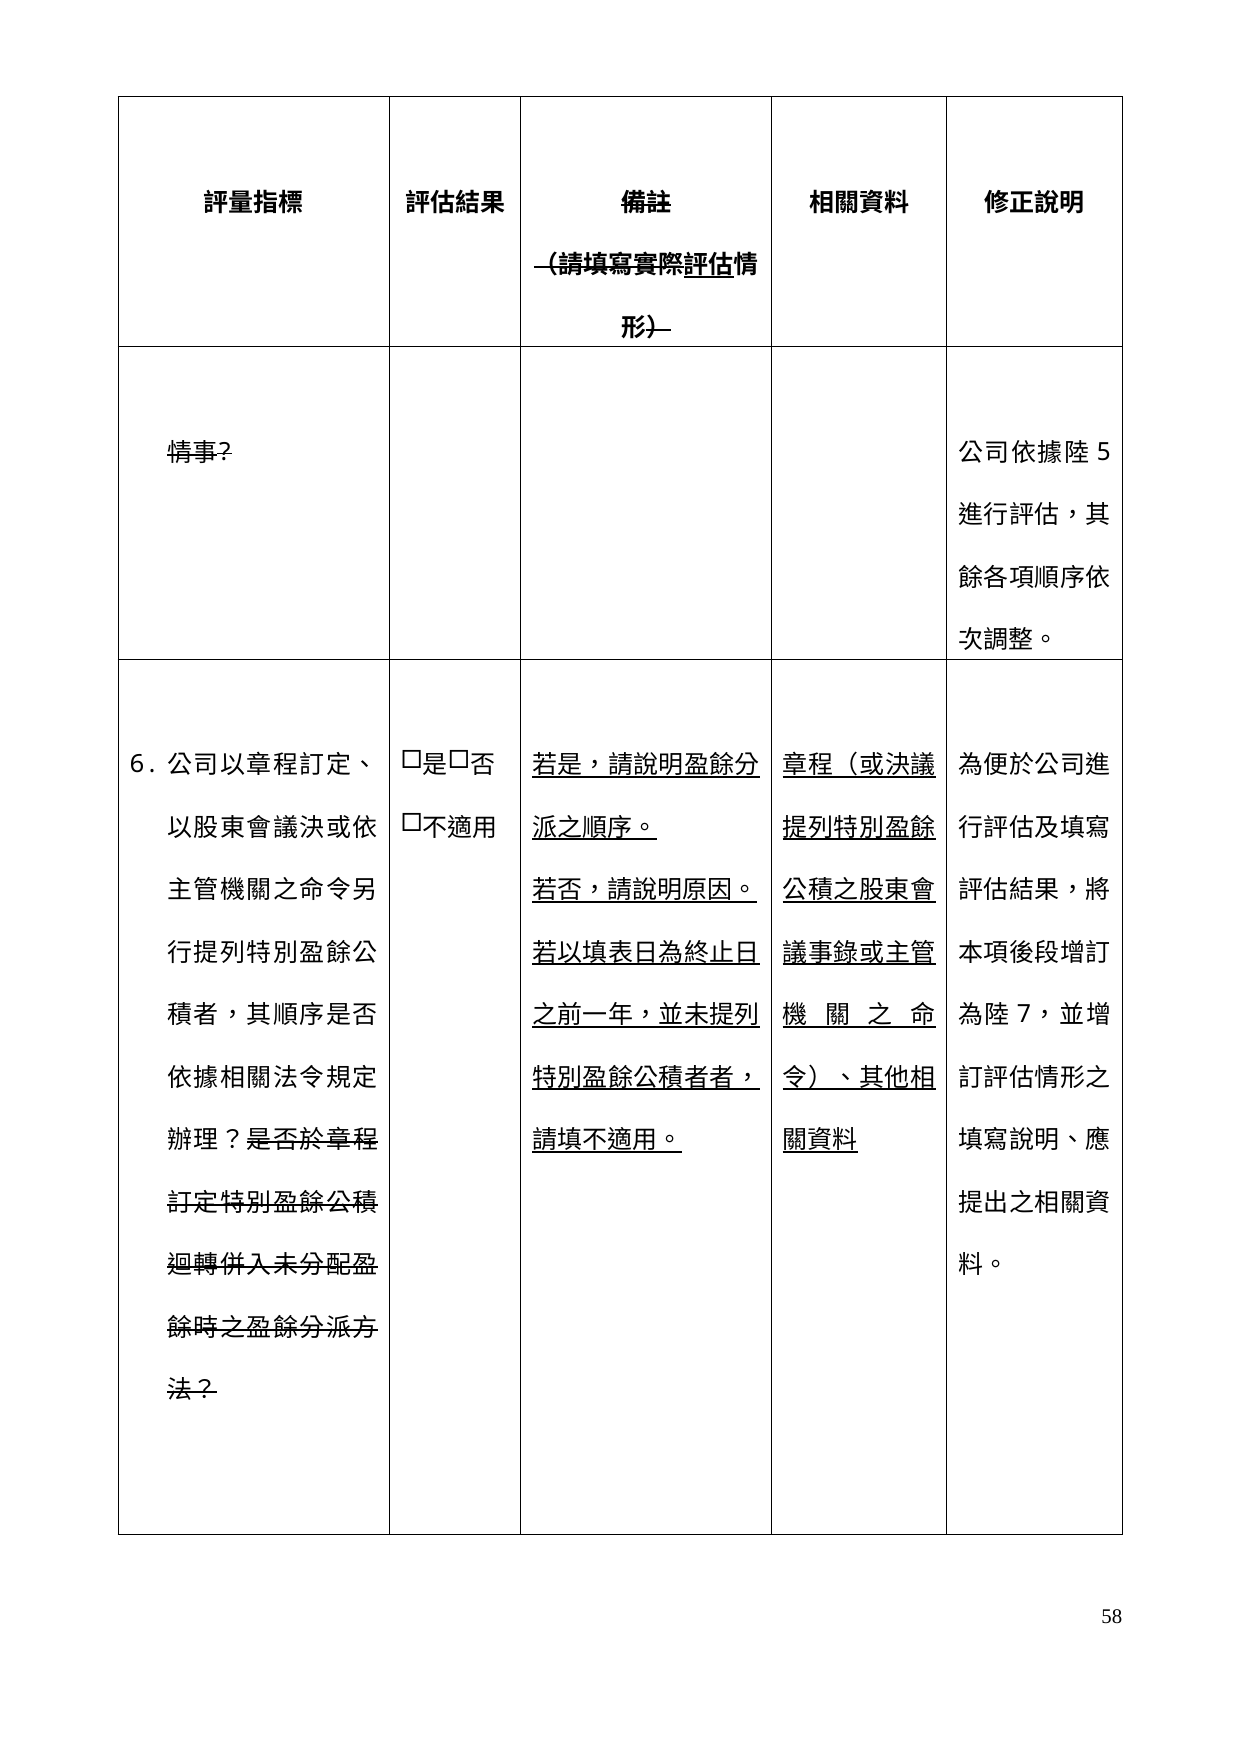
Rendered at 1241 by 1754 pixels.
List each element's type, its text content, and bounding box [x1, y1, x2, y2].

table_cell [772, 347, 946, 659]
table_cell 公司依據陸5進行評估，其餘各項順序依次調整。 [947, 347, 1122, 659]
table_cell 是否 不適用 [390, 660, 520, 1534]
table_header 評估結果 [390, 97, 520, 346]
table_cell 公司以章程訂定、以股東會議決或依主管機關之命令另行提列特別盈餘公積者，其順序是否依據相關法令規定辦理？是否於章程訂定特別盈餘公積迴轉併入未分配盈餘時之盈餘分派方法？ [119, 660, 389, 1534]
table_header 相關資料 [772, 97, 946, 346]
table_header 評量指標 [119, 97, 389, 346]
table_cell 情事? [119, 347, 389, 659]
table_cell [521, 347, 771, 659]
table_cell 為便於公司進行評估及填寫評估結果，將本項後段增訂為陸7，並增訂評估情形之填寫說明、應提出之相關資料。 [947, 660, 1122, 1534]
table_header 修正說明 [947, 97, 1122, 346]
table_cell 章程（或決議提列特別盈餘公積之股東會議事錄或主管機關之命令）、其他相關資料 [772, 660, 946, 1534]
table_header 備註 （請填寫實際評估情形） [521, 97, 771, 346]
table_cell 若是，請說明盈餘分派之順序。 若否，請說明原因。 若以填表日為終止日之前一年，並未提列特別盈餘公積者者，請填不適用。 [521, 660, 771, 1534]
table_cell [390, 347, 520, 659]
